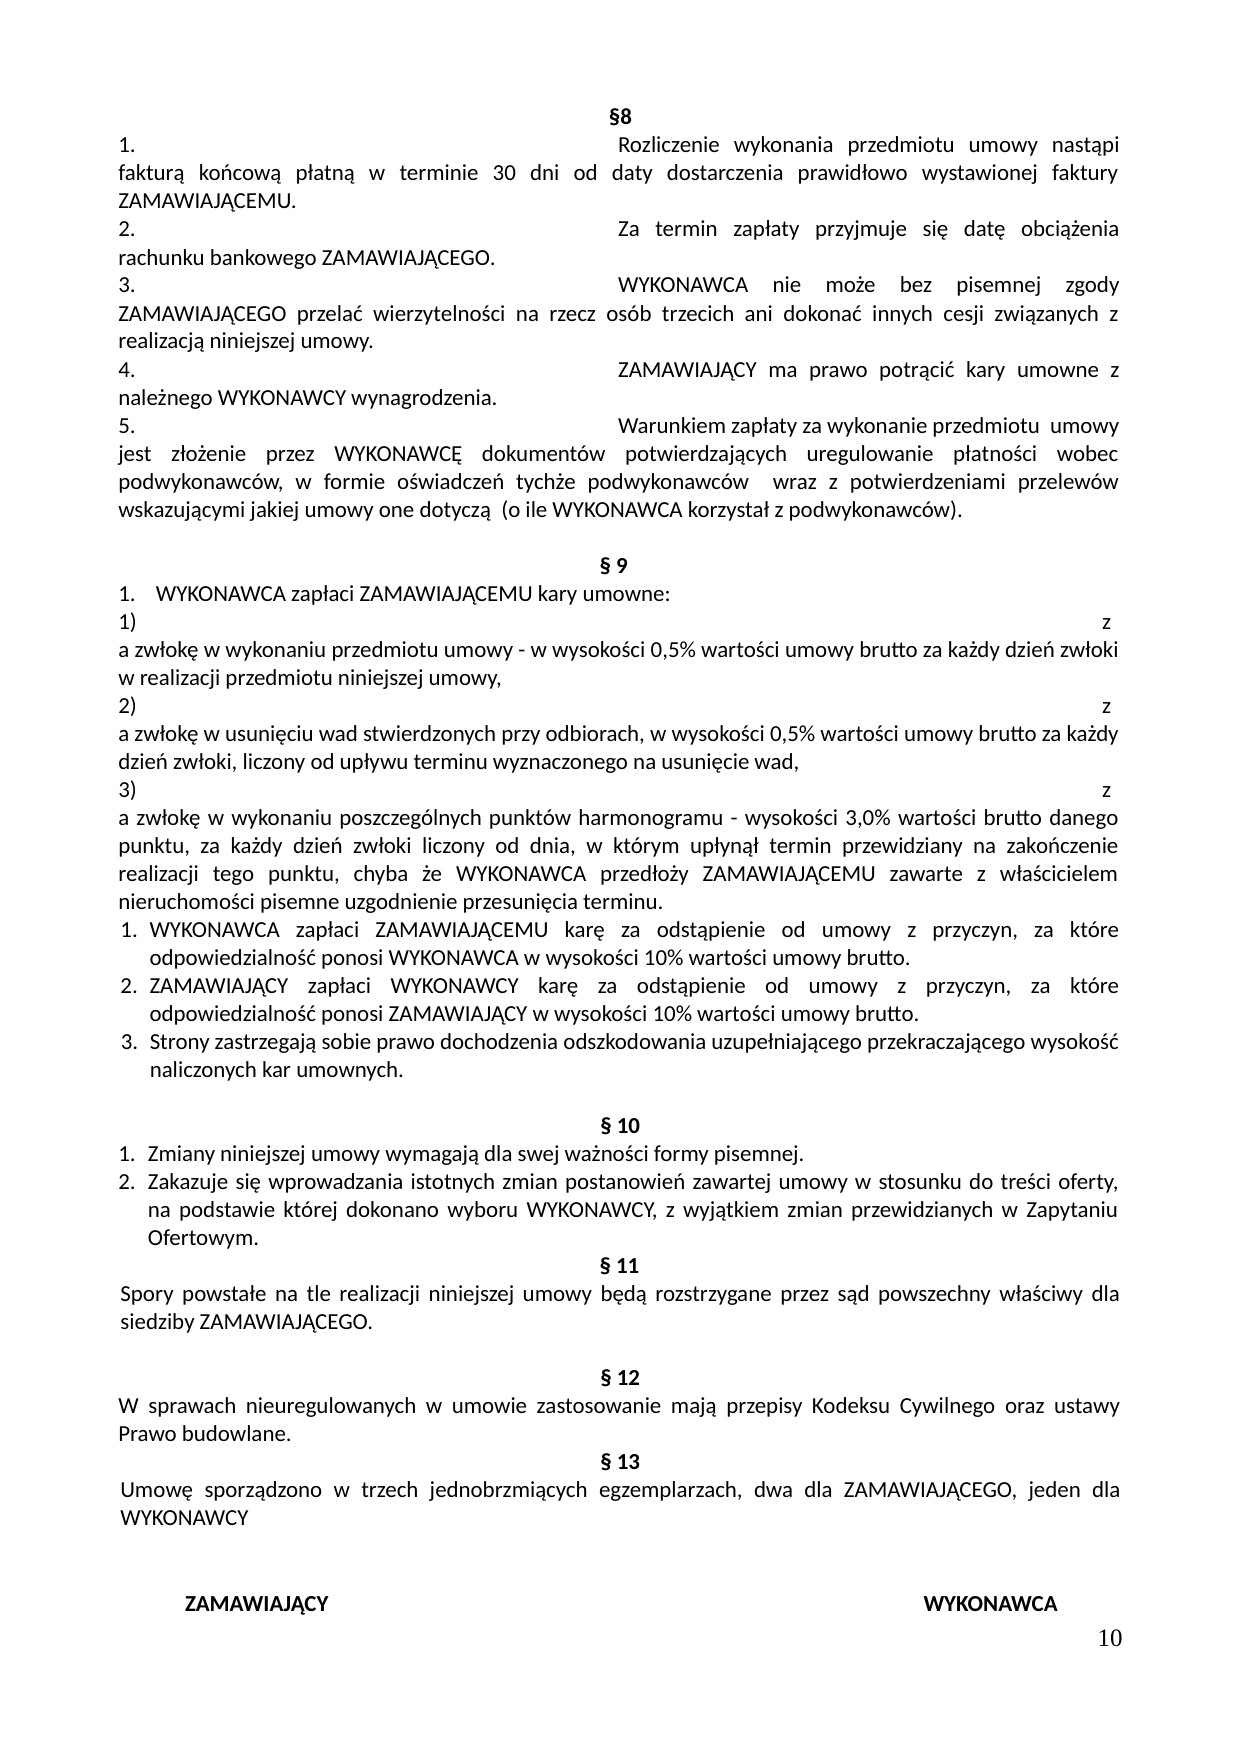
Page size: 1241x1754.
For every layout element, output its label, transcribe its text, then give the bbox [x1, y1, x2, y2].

list za zwłokę w usunięciu wad stwierdzonych przy odbiorach, w wysokości 0,5% wartości umowy brutto za każdy dzień zwłoki, liczony od upływu terminu wyznaczonego na usunięcie wad, [118, 691, 1120, 775]
text § 12 [118, 1363, 1122, 1391]
text ZAMAWIAJĄCY WYKONAWCA [120, 1578, 1122, 1620]
list Zmiany niniejszej umowy wymagają dla swej ważności formy pisemnej. [118, 1139, 1122, 1167]
list ZAMAWIAJĄCY ma prawo potrącić kary umowne z należnego WYKONAWCY wynagrodzenia. [118, 355, 1120, 411]
text § 13 [118, 1447, 1122, 1475]
list Rozliczenie wykonania przedmiotu umowy nastąpi fakturą końcową płatną w terminie 30 dni od daty dostarczenia prawidłowo wystawionej faktury ZAMAWIAJĄCEMU. [118, 131, 1120, 214]
text Umowę sporządzono w trzech jednobrzmiących egzemplarzach, dwa dla ZAMAWIAJĄCEGO, jeden dla WYKONAWCY [120, 1475, 1122, 1531]
list WYKONAWCA nie może bez pisemnej zgody ZAMAWIAJĄCEGO przelać wierzytelności na rzecz osób trzecich ani dokonać innych cesji związanych z realizacją niniejszej umowy. [118, 271, 1120, 355]
list za zwłokę w wykonaniu poszczególnych punktów harmonogramu - wysokości 3,0% wartości brutto danego punktu, za każdy dzień zwłoki liczony od dnia, w którym upłynął termin przewidziany na zakończenie realizacji tego punktu, chyba że WYKONAWCA przedłoży ZAMAWIAJĄCEMU zawarte z właścicielem nieruchomości pisemne uzgodnienie przesunięcia terminu. [118, 775, 1120, 915]
text § 11 [599, 1251, 1122, 1279]
list Zakazuje się wprowadzania istotnych zmian postanowień zawartej umowy w stosunku do treści oferty, na podstawie której dokonano wyboru WYKONAWCY, z wyjątkiem zmian przewidzianych w Zapytaniu Ofertowym. [118, 1167, 1120, 1251]
text § 9 [599, 551, 1122, 579]
list Warunkiem zapłaty za wykonanie przedmiotu umowy jest złożenie przez WYKONAWCĘ dokumentów potwierdzających uregulowanie płatności wobec podwykonawców, w formie oświadczeń tychże podwykonawców wraz z potwierdzeniami przelewów wskazującymi jakiej umowy one dotyczą (o ile WYKONAWCA korzystał z podwykonawców). [118, 411, 1120, 523]
text § 10 [118, 1111, 1122, 1139]
text Spory powstałe na tle realizacji niniejszej umowy będą rozstrzygane przez sąd powszechny właściwy dla siedziby ZAMAWIAJĄCEGO. [120, 1279, 1122, 1335]
list WYKONAWCA zapłaci ZAMAWIAJĄCEMU kary umowne: [118, 579, 1122, 607]
list za zwłokę w wykonaniu przedmiotu umowy - w wysokości 0,5% wartości umowy brutto za każdy dzień zwłoki w realizacji przedmiotu niniejszej umowy, [118, 607, 1120, 691]
text §8 [120, 102, 1120, 131]
list ZAMAWIAJĄCY zapłaci WYKONAWCY karę za odstąpienie od umowy z przyczyn, za które odpowiedzialność ponosi ZAMAWIAJĄCY w wysokości 10% wartości umowy brutto. [120, 971, 1120, 1027]
list WYKONAWCA zapłaci ZAMAWIAJĄCEMU karę za odstąpienie od umowy z przyczyn, za które odpowiedzialność ponosi WYKONAWCA w wysokości 10% wartości umowy brutto. [120, 915, 1120, 971]
list Strony zastrzegają sobie prawo dochodzenia odszkodowania uzupełniającego przekraczającego wysokość naliczonych kar umownych. [121, 1027, 1120, 1083]
text W sprawach nieuregulowanych w umowie zastosowanie mają przepisy Kodeksu Cywilnego oraz ustawy Prawo budowlane. [118, 1391, 1122, 1447]
list Za termin zapłaty przyjmuje się datę obciążenia rachunku bankowego ZAMAWIAJĄCEGO. [118, 214, 1120, 271]
